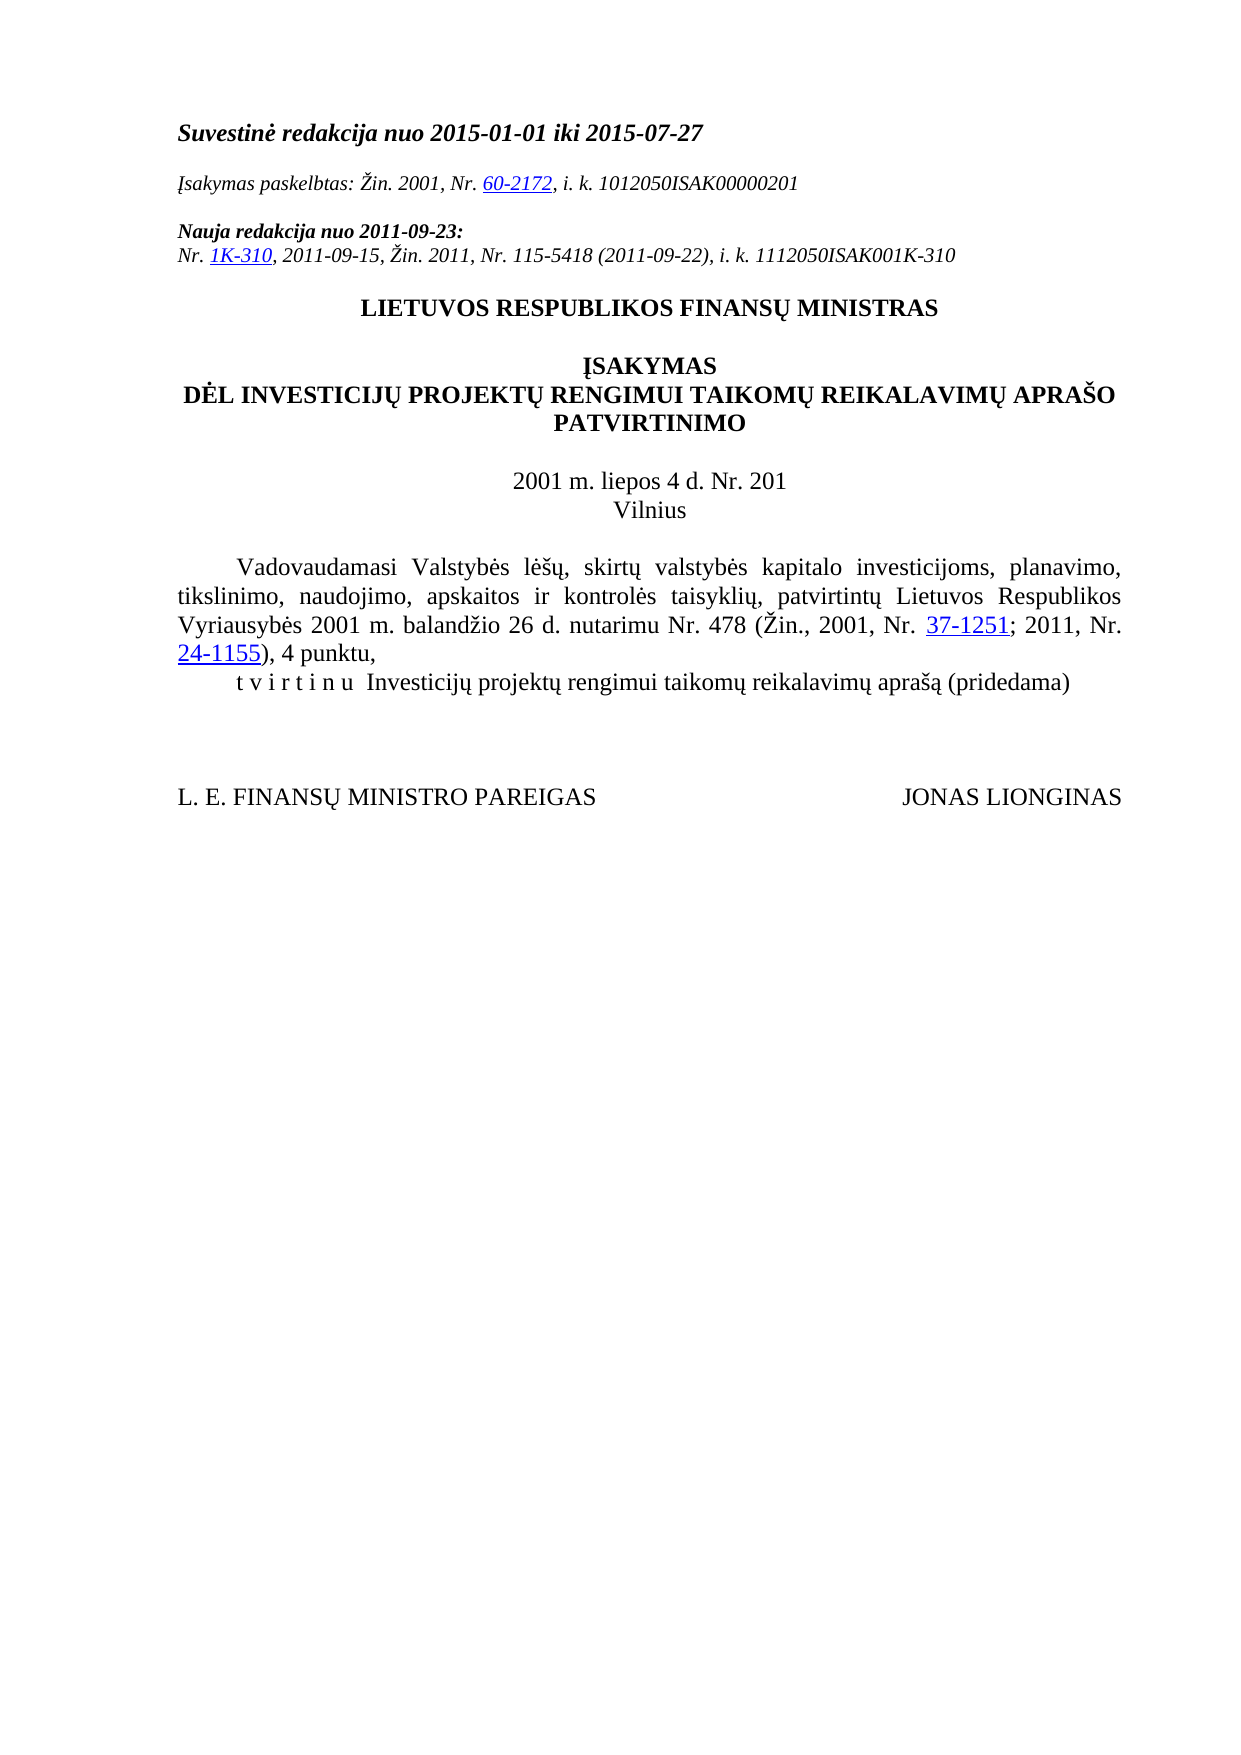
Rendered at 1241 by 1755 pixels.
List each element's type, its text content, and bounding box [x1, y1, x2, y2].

text Nauja redakcija nuo 2011-09-23: [177, 219, 1122, 243]
text ĮSAKYMAS [177, 351, 1122, 380]
text Vadovaudamasi Valstybės lėšų, skirtų valstybės kapitalo investicijoms, planavimo, tikslinimo, naudojimo, apskaitos ir kontrolės taisyklių, patvirtintų Lietuvos Respublikos Vyriausybės 2001 m. balandžio 26 d. nutarimu Nr. 478 (Žin., 2001, Nr. 37-1251; 2011, Nr. 24-1155), 4 punktu, [177, 552, 1122, 667]
text Įsakymas paskelbtas: Žin. 2001, Nr. 60-2172, i. k. 1012050ISAK00000201 [177, 171, 1122, 195]
text tvirtinu Investicijų projektų rengimui taikomų reikalavimų aprašą (pridedama) [177, 667, 1122, 696]
text Vilnius [177, 495, 1122, 523]
text Nr. 1K-310, 2011-09-15, Žin. 2011, Nr. 115-5418 (2011-09-22), i. k. 1112050ISAK001K-310 [177, 243, 1122, 267]
text LIETUVOS RESPUBLIKOS FINANSŲ MINISTRAS [177, 293, 1122, 322]
text DĖL INVESTICIJŲ PROJEKTŲ RENGIMUI TAIKOMŲ REIKALAVIMŲ APRAŠO PATVIRTINIMO [177, 380, 1122, 437]
text Suvestinė redakcija nuo 2015-01-01 iki 2015-07-27 [177, 118, 1122, 147]
text L. E. FINANSŲ MINISTRO PAREIGAS JONAS LIONGINAS [177, 782, 1122, 811]
text 2001 m. liepos 4 d. Nr. 201 [177, 466, 1122, 495]
